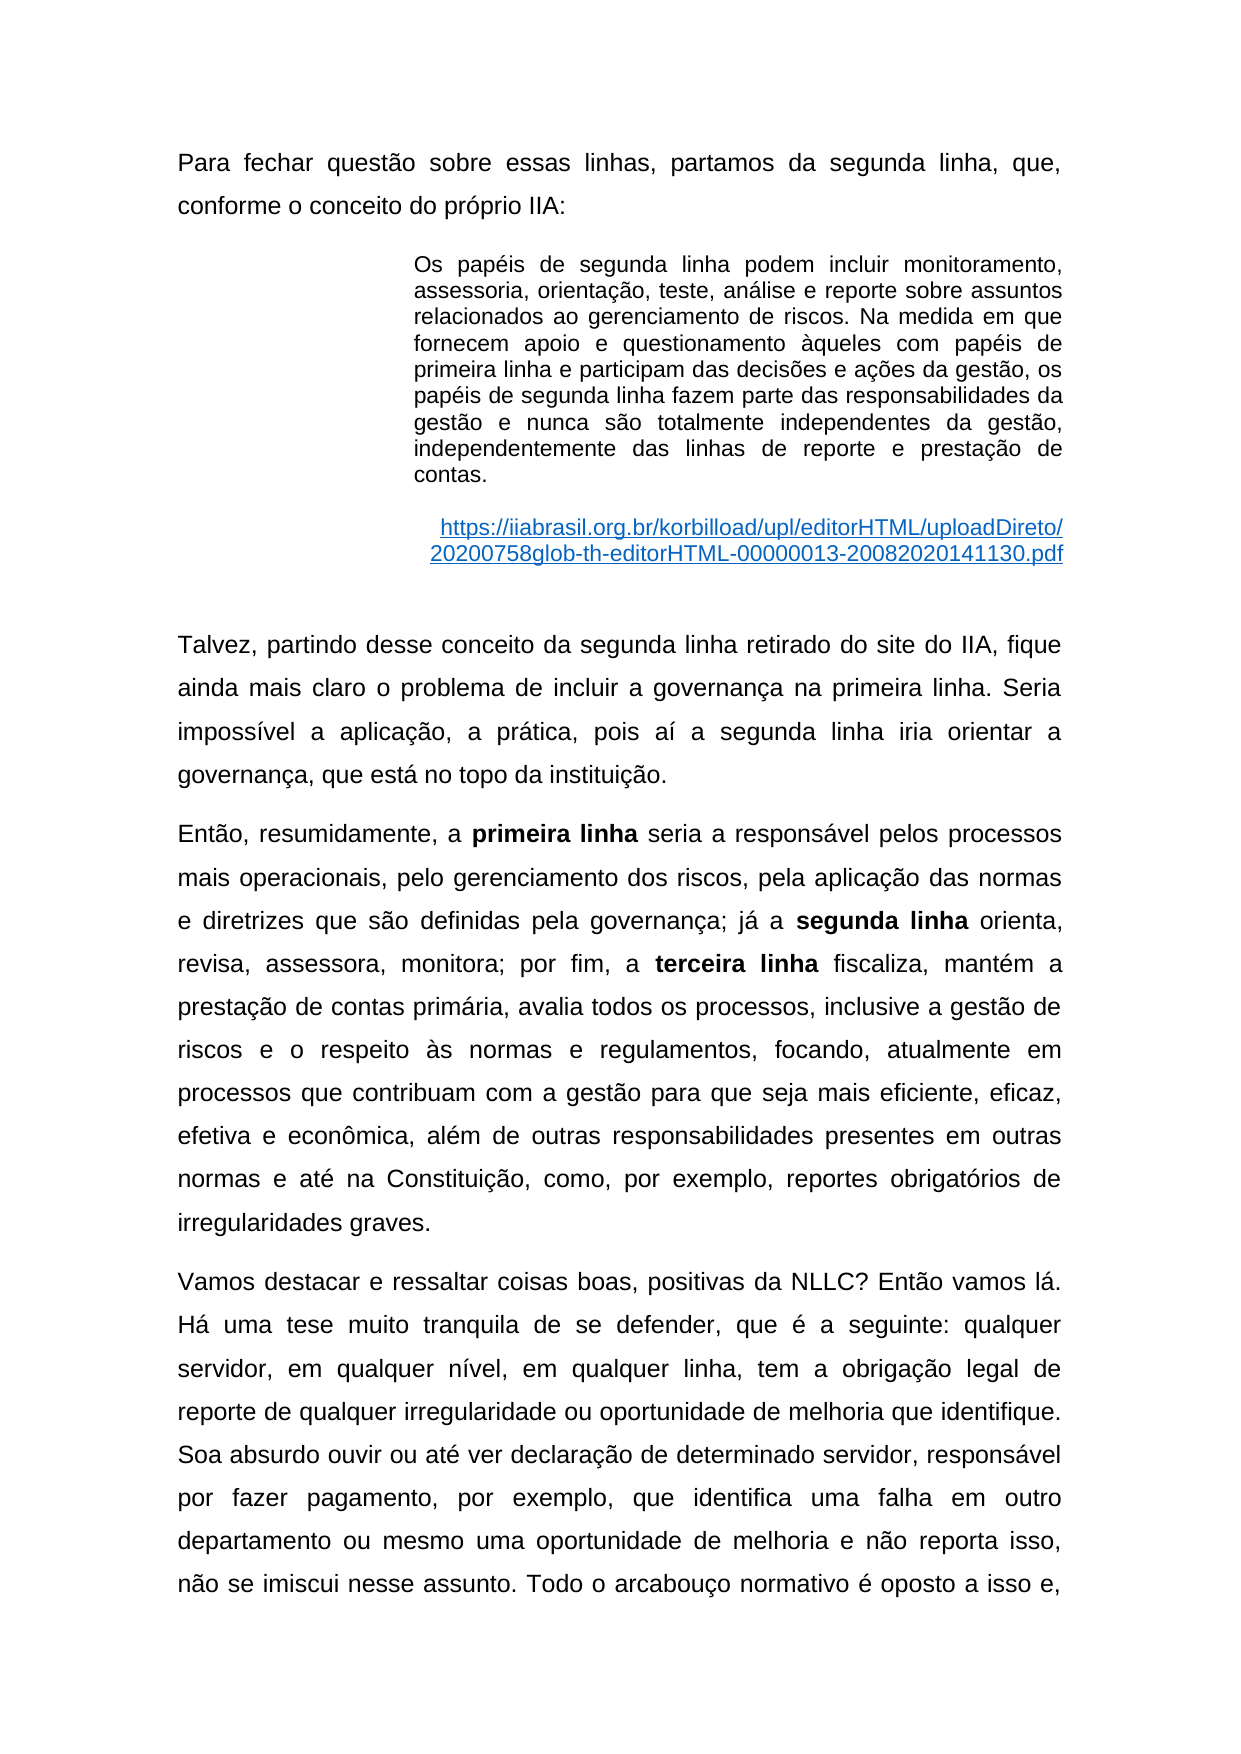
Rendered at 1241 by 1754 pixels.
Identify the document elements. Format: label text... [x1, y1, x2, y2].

text Vamos destacar e ressaltar coisas boas, positivas da NLLC? Então vamos lá. Há uma tese muito tranquila de se defender, que é a seguinte: qualquer servidor, em qualquer nível, em qualquer linha, tem a obrigação legal de reporte de qualquer irregularidade ou oportunidade de melhoria que identifique. Soa absurdo ouvir ou até ver declaração de determinado servidor, responsável por fazer pagamento, por exemplo, que identifica uma falha em outro departamento ou mesmo uma oportunidade de melhoria e não reporta isso, não se imiscui nesse assunto. Todo o arcabouço normativo é oposto a isso e, [177, 1267, 1063, 1598]
text Os papéis de segunda linha podem incluir monitoramento, assessoria, orientação, teste, análise e reporte sobre assuntos relacionados ao gerenciamento de riscos. Na medida em que fornecem apoio e questionamento àqueles com papéis de primeira linha e participam das decisões e ações da gestão, os papéis de segunda linha fazem parte das responsabilidades da gestão e nunca são totalmente independentes da gestão, independentemente das linhas de reporte e prestação de contas. [413, 251, 1063, 488]
text Para fechar questão sobre essas linhas, partamos da segunda linha, que, conforme o conceito do próprio IIA: [177, 148, 1063, 219]
text Talvez, partindo desse conceito da segunda linha retirado do site do IIA, fique ainda mais claro o problema de incluir a governança na primeira linha. Seria impossível a aplicação, a prática, pois aí a segunda linha iria orientar a governança, que está no topo da instituição. [177, 630, 1063, 788]
text https://iiabrasil.org.br/korbilload/upl/editorHTML/uploadDireto/20200758glob-th-editorHTML-00000013-20082020141130.pdf [413, 514, 1063, 567]
text Então, resumidamente, a primeira linha seria a responsável pelos processos mais operacionais, pelo gerenciamento dos riscos, pela aplicação das normas e diretrizes que são definidas pela governança; já a segunda linha orienta, revisa, assessora, monitora; por fim, a terceira linha fiscaliza, mantém a prestação de contas primária, avalia todos os processos, inclusive a gestão de riscos e o respeito às normas e regulamentos, focando, atualmente em processos que contribuam com a gestão para que seja mais eficiente, eficaz, efetiva e econômica, além de outras responsabilidades presentes em outras normas e até na Constituição, como, por exemplo, reportes obrigatórios de irregularidades graves. [177, 819, 1063, 1236]
